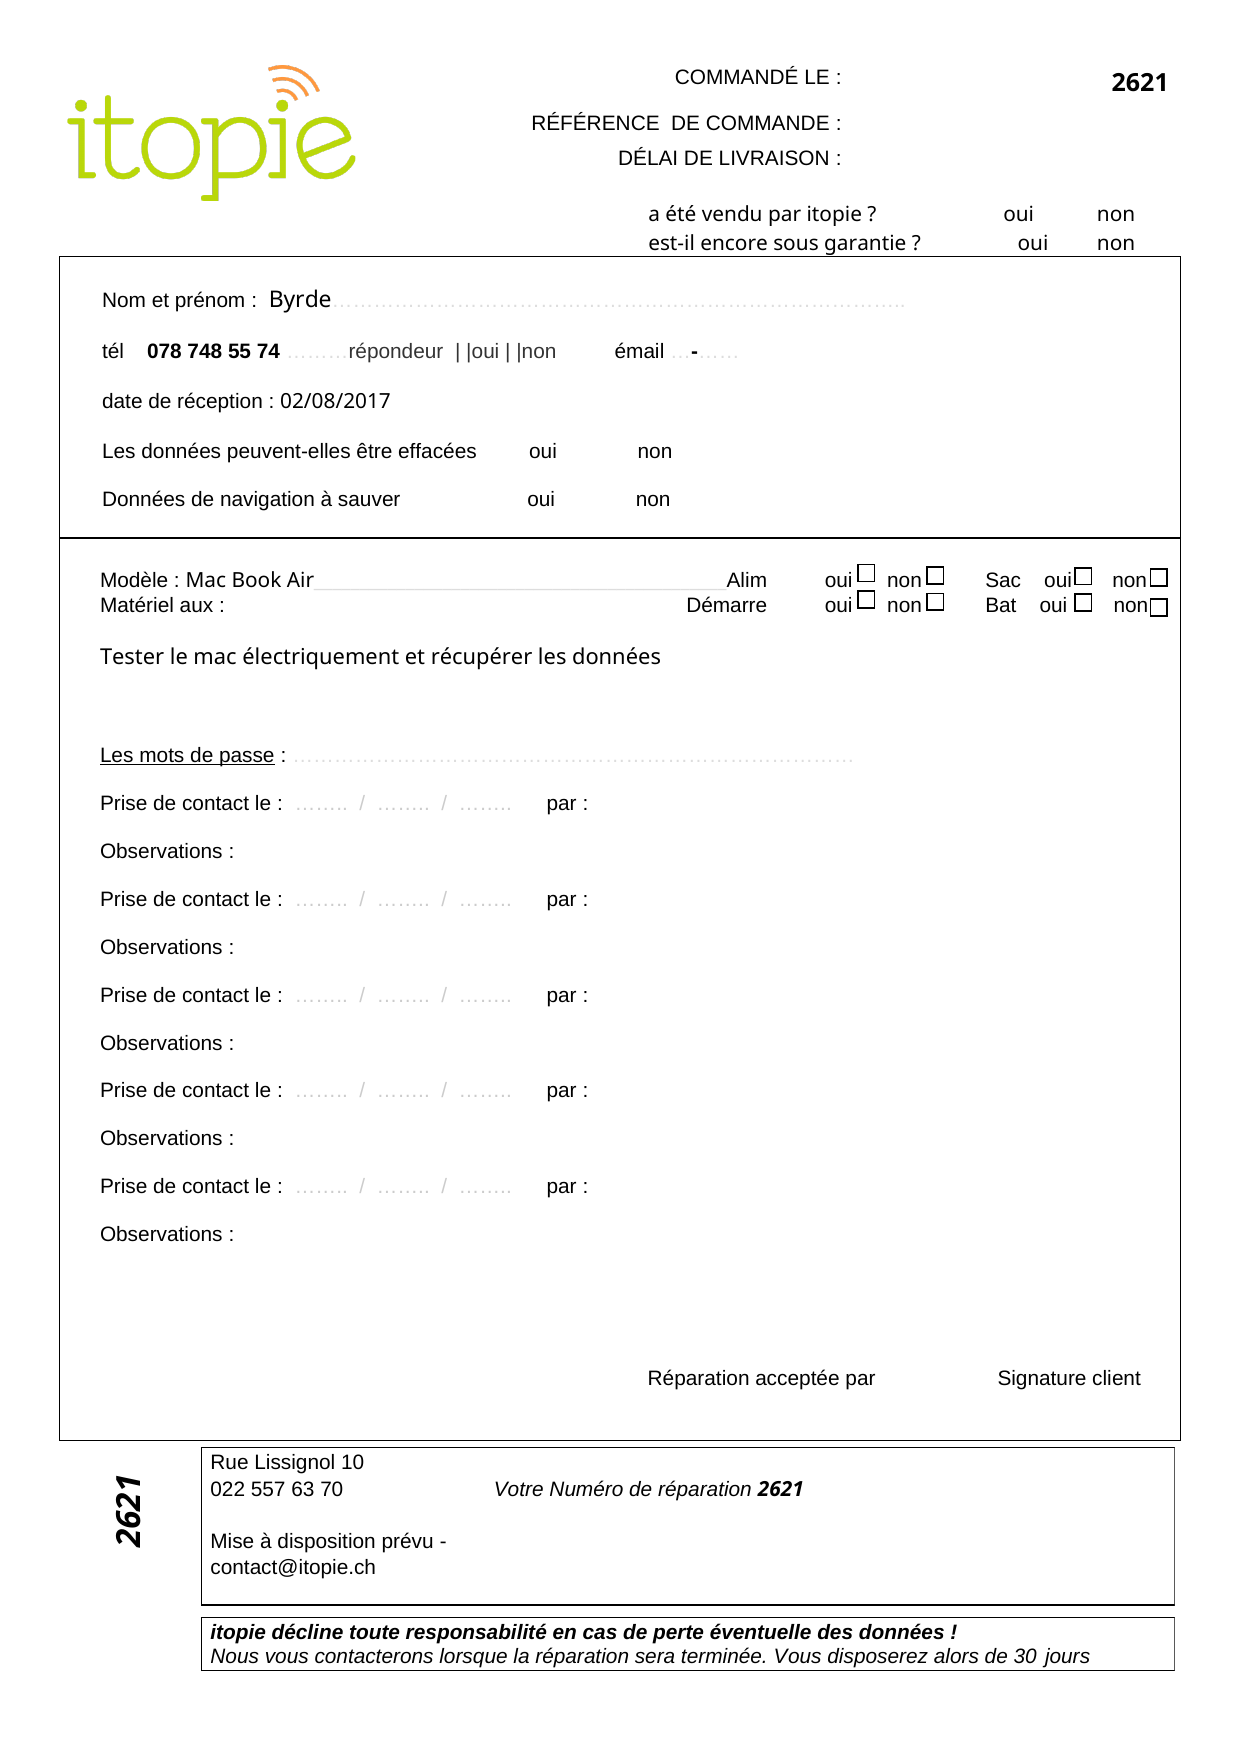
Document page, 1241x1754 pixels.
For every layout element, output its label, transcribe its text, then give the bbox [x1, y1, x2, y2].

text Observations : [60, 1123, 1180, 1150]
text Prise de contact le : …….. / …….. / …….. par : [60, 1171, 1180, 1198]
table_header 2621 [847, 59, 1180, 104]
table_cell itopie décline toute responsabilité en cas de perte éventuelle des données ! Nous vous contacterons lorsque la réparation sera terminée. Vous disposerez alors de 30 jours [195, 1611, 1180, 1677]
table_cell [847, 140, 1180, 175]
text Modèle : Mac Book Air Alim oui non Sac oui non [879, 562, 925, 590]
text Observations : [60, 1219, 1180, 1246]
text Nom et prénom : Byrde……………………………………………………………………….. [60, 280, 1180, 314]
table_cell [847, 105, 1180, 140]
text Réparation acceptée par Signature client [60, 1363, 1180, 1390]
table_cell DÉLAI DE LIVRAISON : [490, 140, 847, 175]
table_header COMMANDÉ LE : [490, 59, 847, 104]
text Observations : [60, 836, 1180, 863]
text Observations : [60, 1027, 1180, 1054]
text Prise de contact le : …….. / …….. / …….. par : [60, 883, 1180, 911]
text Modèle : Mac Book Air Alim oui non Sac oui non [60, 562, 856, 590]
picture [67, 65, 356, 201]
text Modèle : Mac Book Air Alim oui non Sac oui non [948, 562, 1180, 590]
text Prise de contact le : …….. / …….. / …….. par : [60, 979, 1180, 1006]
text Données de navigation à sauver oui non [60, 484, 1180, 511]
text Les données peuvent-elles être effacées oui non [60, 436, 1180, 463]
text Prise de contact le : …….. / …….. / …….. par : [60, 1075, 1180, 1102]
text Tester le mac électriquement et récupérer les données [60, 638, 1180, 671]
text a été vendu par itopie ? oui non [59, 199, 1181, 228]
text Observations : [60, 931, 1180, 958]
table_cell RÉFÉRENCE DE COMMANDE : [490, 105, 847, 140]
text Prise de contact le : …….. / …….. / …….. par : [60, 788, 1180, 815]
table_header Rue Lissignol 10 022 557 63 70 Votre Numéro de réparation 2621 Mise à disposition prévu - contact@itopie.ch [195, 1441, 1180, 1611]
text tél 078 748 55 74 ………répondeur | |oui | |non émail …-…… [60, 335, 1180, 362]
table_header 2621 [59, 1441, 195, 1677]
text Matériel aux : Démarre oui non Bat oui non [60, 590, 1180, 617]
text Les mots de passe : ……………………………………………………………………… [60, 740, 1180, 767]
text est-il encore sous garantie ? oui non [59, 228, 1181, 256]
text date de réception : 02/08/2017 [60, 383, 1180, 415]
